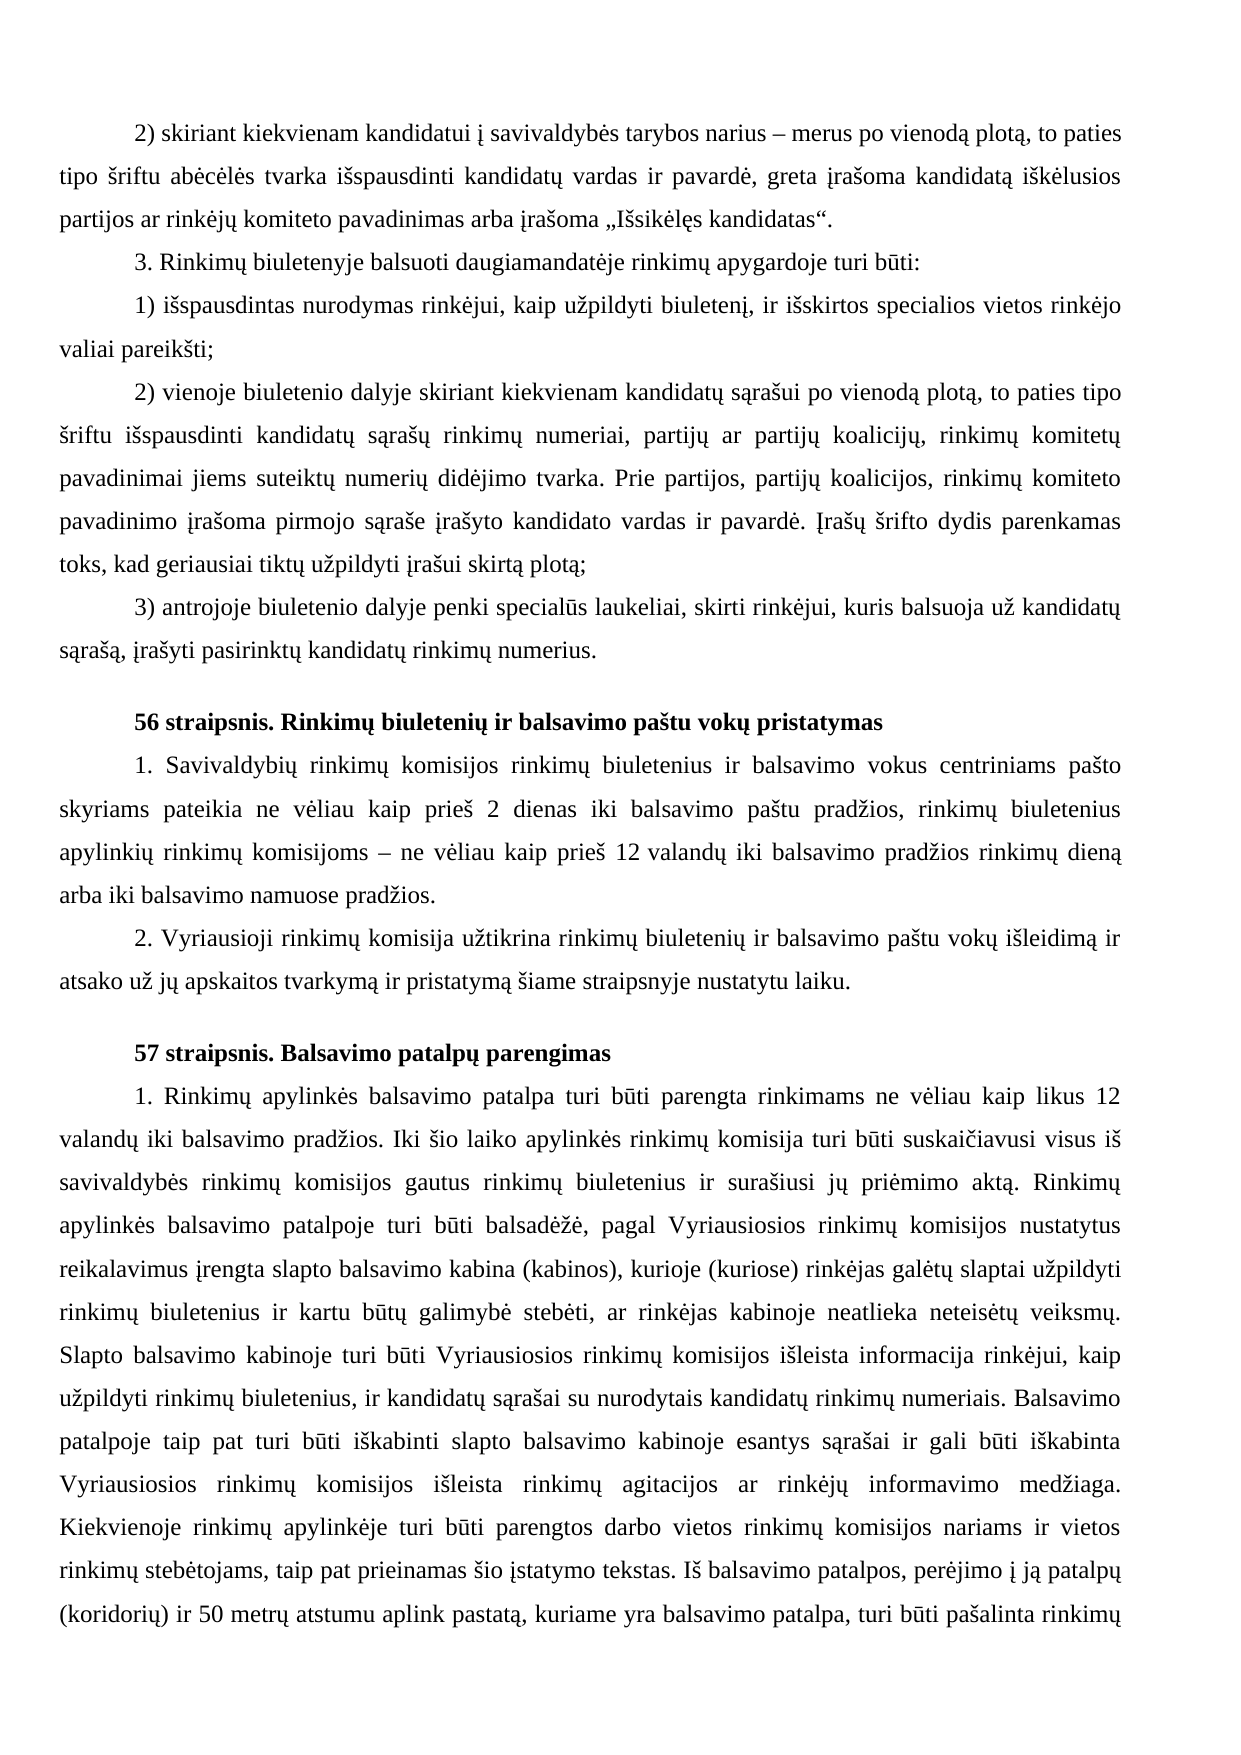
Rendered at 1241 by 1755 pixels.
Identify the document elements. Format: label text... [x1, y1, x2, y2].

text 3. Rinkimų biuletenyje balsuoti daugiamandatėje rinkimų apygardoje turi būti: [59, 247, 1122, 276]
text 1. Rinkimų apylinkės balsavimo patalpa turi būti parengta rinkimams ne vėliau kaip likus 12 valandų iki balsavimo pradžios. Iki šio laiko apylinkės rinkimų komisija turi būti suskaičiavusi visus iš savivaldybės rinkimų komisijos gautus rinkimų biuletenius ir surašiusi jų priėmimo aktą. Rinkimų apylinkės balsavimo patalpoje turi būti balsadėžė, pagal Vyriausiosios rinkimų komisijos nustatytus reikalavimus įrengta slapto balsavimo kabina (kabinos), kurioje (kuriose) rinkėjas galėtų slaptai užpildyti rinkimų biuletenius ir kartu būtų galimybė stebėti, ar rinkėjas kabinoje neatlieka neteisėtų veiksmų. Slapto balsavimo kabinoje turi būti Vyriausiosios rinkimų komisijos išleista informacija rinkėjui, kaip užpildyti rinkimų biuletenius, ir kandidatų sąrašai su nurodytais kandidatų rinkimų numeriais. Balsavimo patalpoje taip pat turi būti iškabinti slapto balsavimo kabinoje esantys sąrašai ir gali būti iškabinta Vyriausiosios rinkimų komisijos išleista rinkimų agitacijos ar rinkėjų informavimo medžiaga. Kiekvienoje rinkimų apylinkėje turi būti parengtos darbo vietos rinkimų komisijos nariams ir vietos rinkimų stebėtojams, taip pat prieinamas šio įstatymo tekstas. Iš balsavimo patalpos, perėjimo į ją patalpų (koridorių) ir 50 metrų atstumu aplink pastatą, kuriame yra balsavimo patalpa, turi būti pašalinta rinkimų [59, 1081, 1122, 1627]
text 1) išspausdintas nurodymas rinkėjui, kaip užpildyti biuletenį, ir išskirtos specialios vietos rinkėjo valiai pareikšti; [59, 291, 1122, 362]
text 3) antrojoje biuletenio dalyje penki specialūs laukeliai, skirti rinkėjui, kuris balsuoja už kandidatų sąrašą, įrašyti pasirinktų kandidatų rinkimų numerius. [59, 592, 1122, 664]
text 57 straipsnis. Balsavimo patalpų parengimas [59, 1038, 1122, 1067]
text 1. Savivaldybių rinkimų komisijos rinkimų biuletenius ir balsavimo vokus centriniams pašto skyriams pateikia ne vėliau kaip prieš 2 dienas iki balsavimo paštu pradžios, rinkimų biuletenius apylinkių rinkimų komisijoms – ne vėliau kaip prieš 12 valandų iki balsavimo pradžios rinkimų dieną arba iki balsavimo namuose pradžios. [59, 751, 1122, 909]
text 2. Vyriausioji rinkimų komisija užtikrina rinkimų biuletenių ir balsavimo paštu vokų išleidimą ir atsako už jų apskaitos tvarkymą ir pristatymą šiame straipsnyje nustatytu laiku. [59, 923, 1122, 995]
text 2) vienoje biuletenio dalyje skiriant kiekvienam kandidatų sąrašui po vienodą plotą, to paties tipo šriftu išspausdinti kandidatų sąrašų rinkimų numeriai, partijų ar partijų koalicijų, rinkimų komitetų pavadinimai jiems suteiktų numerių didėjimo tvarka. Prie partijos, partijų koalicijos, rinkimų komiteto pavadinimo įrašoma pirmojo sąraše įrašyto kandidato vardas ir pavardė. Įrašų šrifto dydis parenkamas toks, kad geriausiai tiktų užpildyti įrašui skirtą plotą; [59, 377, 1122, 578]
text 56 straipsnis. Rinkimų biuletenių ir balsavimo paštu vokų pristatymas [59, 707, 1122, 736]
text 2) skiriant kiekvienam kandidatui į savivaldybės tarybos narius – merus po vienodą plotą, to paties tipo šriftu abėcėlės tvarka išspausdinti kandidatų vardas ir pavardė, greta įrašoma kandidatą iškėlusios partijos ar rinkėjų komiteto pavadinimas arba įrašoma „Išsikėlęs kandidatas“. [59, 118, 1122, 233]
